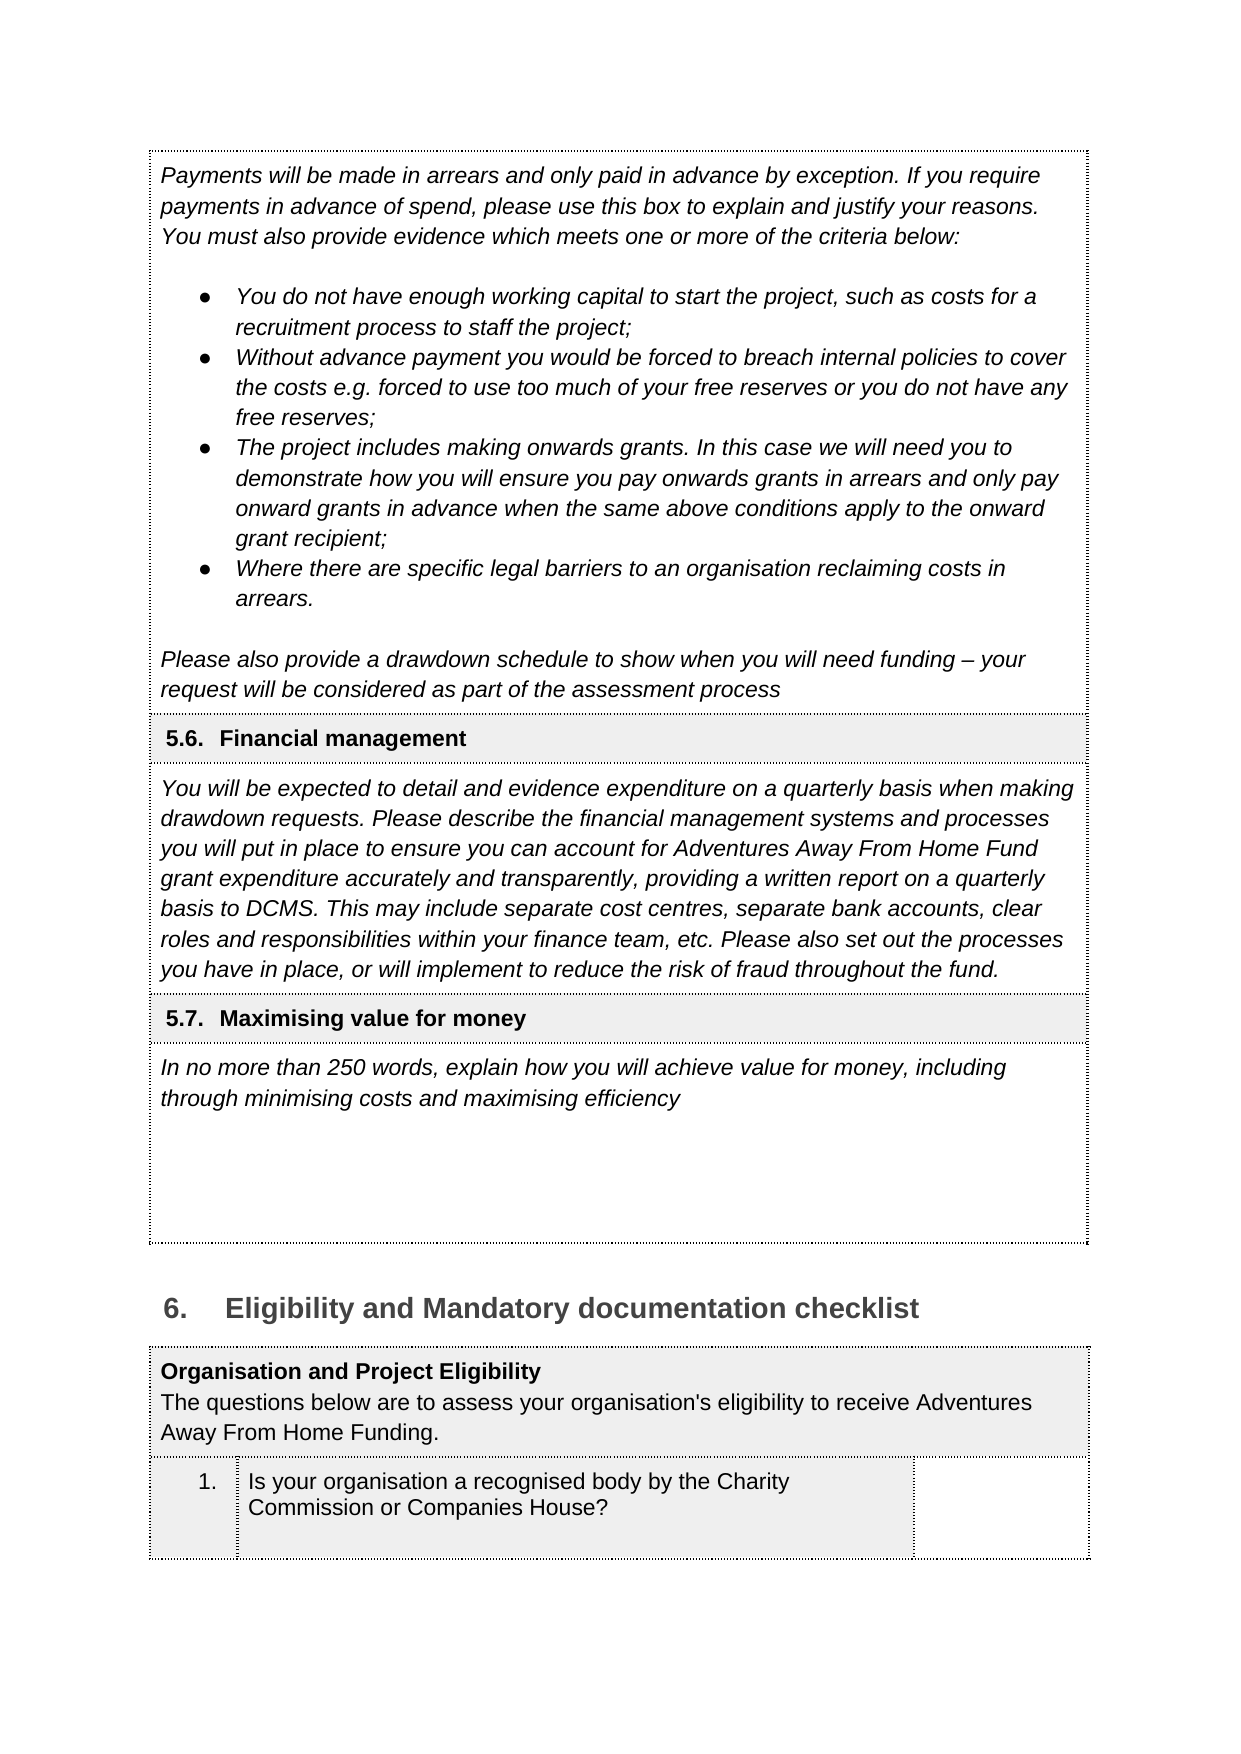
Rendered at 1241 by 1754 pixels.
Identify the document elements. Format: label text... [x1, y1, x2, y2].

table_cell [914, 1456, 1089, 1557]
subtitle Eligibility and Mandatory documentation checklist [187, 1291, 1090, 1325]
table_cell Payments will be made in arrears and only paid in advance by exception. If you require payments in advance of spend, please use this box to explain and justify your reasons. You must also provide evidence which meets one or more of the criteria below: You do not have enough working capital to start the project, such as costs for a recruitment process to staff the project; Without advance payment you would be forced to breach internal policies to cover the costs e.g. forced to use too much of your free reserves or you do not have any free reserves; The project includes making onwards grants. In this case we will need you to demonstrate how you will ensure you pay onwards grants in arrears and only pay onward grants in advance when the same above conditions apply to the onward grant recipient; Where there are specific legal barriers to an organisation reclaiming costs in arrears. Please also provide a drawdown schedule to show when you will need funding – your request will be considered as part of the assessment process [150, 150, 1087, 713]
table_cell You will be expected to detail and evidence expenditure on a quarterly basis when making drawdown requests. Please describe the financial management systems and processes you will put in place to ensure you can account for Adventures Away From Home Fund grant expenditure accurately and transparently, providing a written report on a quarterly basis to DCMS. This may include separate cost centres, separate bank accounts, clear roles and responsibilities within your finance team, etc. Please also set out the processes you have in place, or will implement to reduce the risk of fraud throughout the fund. [150, 762, 1087, 993]
table_cell Is your organisation a recognised body by the Charity Commission or Companies House? [238, 1456, 914, 1557]
table_cell In no more than 250 words, explain how you will achieve value for money, including through minimising costs and maximising efficiency [150, 1042, 1087, 1242]
table_cell Maximising value for money [150, 993, 1087, 1042]
table_cell Financial management [150, 713, 1087, 762]
table_header Organisation and Project Eligibility The questions below are to assess your organisation's eligibility to receive Adventures Away From Home Funding. [150, 1346, 1089, 1456]
table_cell [150, 1456, 237, 1557]
